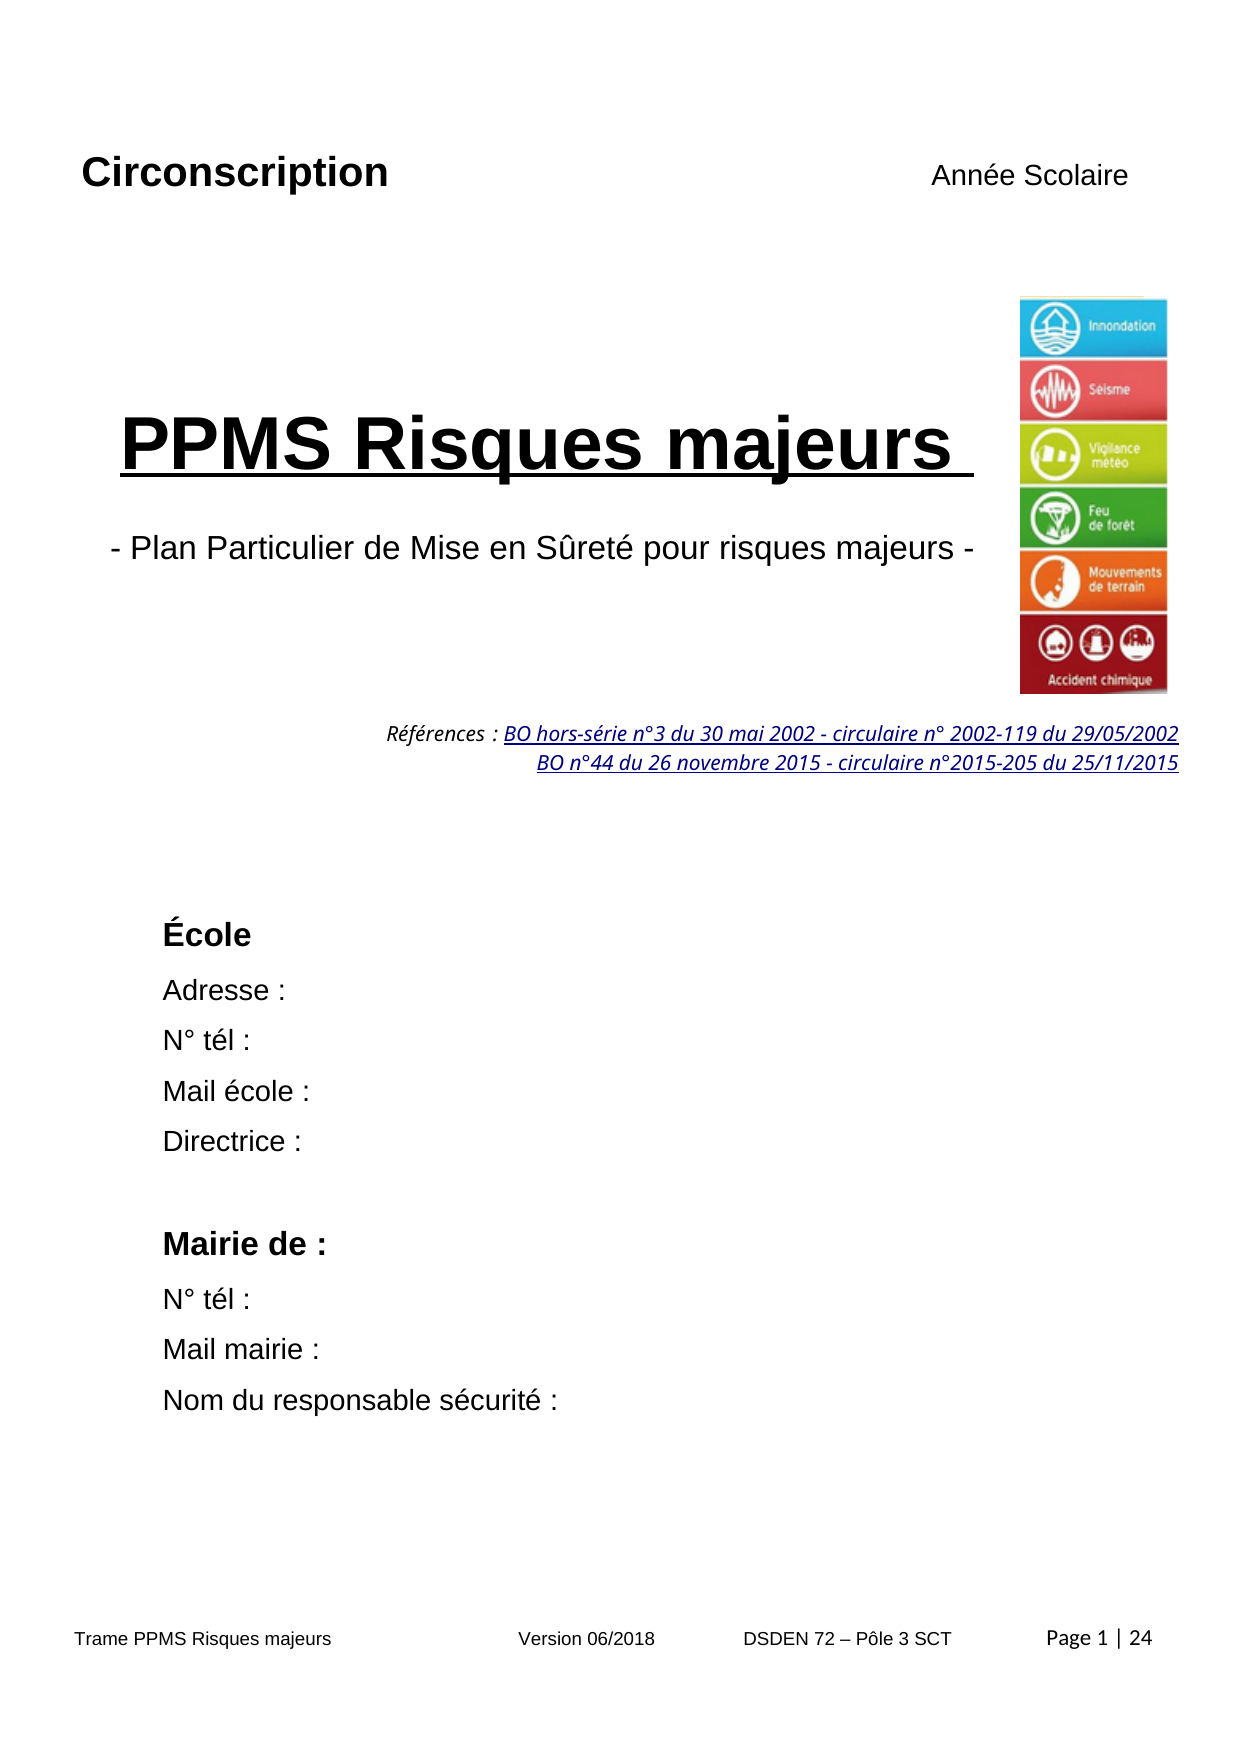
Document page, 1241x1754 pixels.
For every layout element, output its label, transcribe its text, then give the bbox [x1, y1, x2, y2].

table_header Circonscription [74, 147, 517, 233]
text Mail mairie : [162, 1332, 1181, 1366]
table_header Année Scolaire [517, 147, 1181, 233]
text Nom du responsable sécurité : [162, 1383, 1181, 1416]
text N° tél : [162, 1282, 1181, 1316]
text N° tél : [162, 1023, 1181, 1057]
text Mairie de : [162, 1224, 1181, 1263]
subtitle - Plan Particulier de Mise en Sûreté pour risques majeurs - [74, 528, 1020, 567]
text Directrice : [162, 1124, 1181, 1157]
text Références : BO hors-série n°3 du 30 mai 2002 - circulaire n° 2002-119 du 29/05/2002 [74, 719, 1181, 748]
text BO n°44 du 26 novembre 2015 - circulaire n°2015-205 du 25/11/2015 [74, 748, 1181, 776]
text Mail école : [162, 1073, 1181, 1107]
subtitle Adresse : [162, 973, 1181, 1006]
subtitle [1168, 399, 1181, 485]
subtitle PPMS Risques majeurs [74, 399, 1020, 485]
text École [162, 915, 1181, 954]
